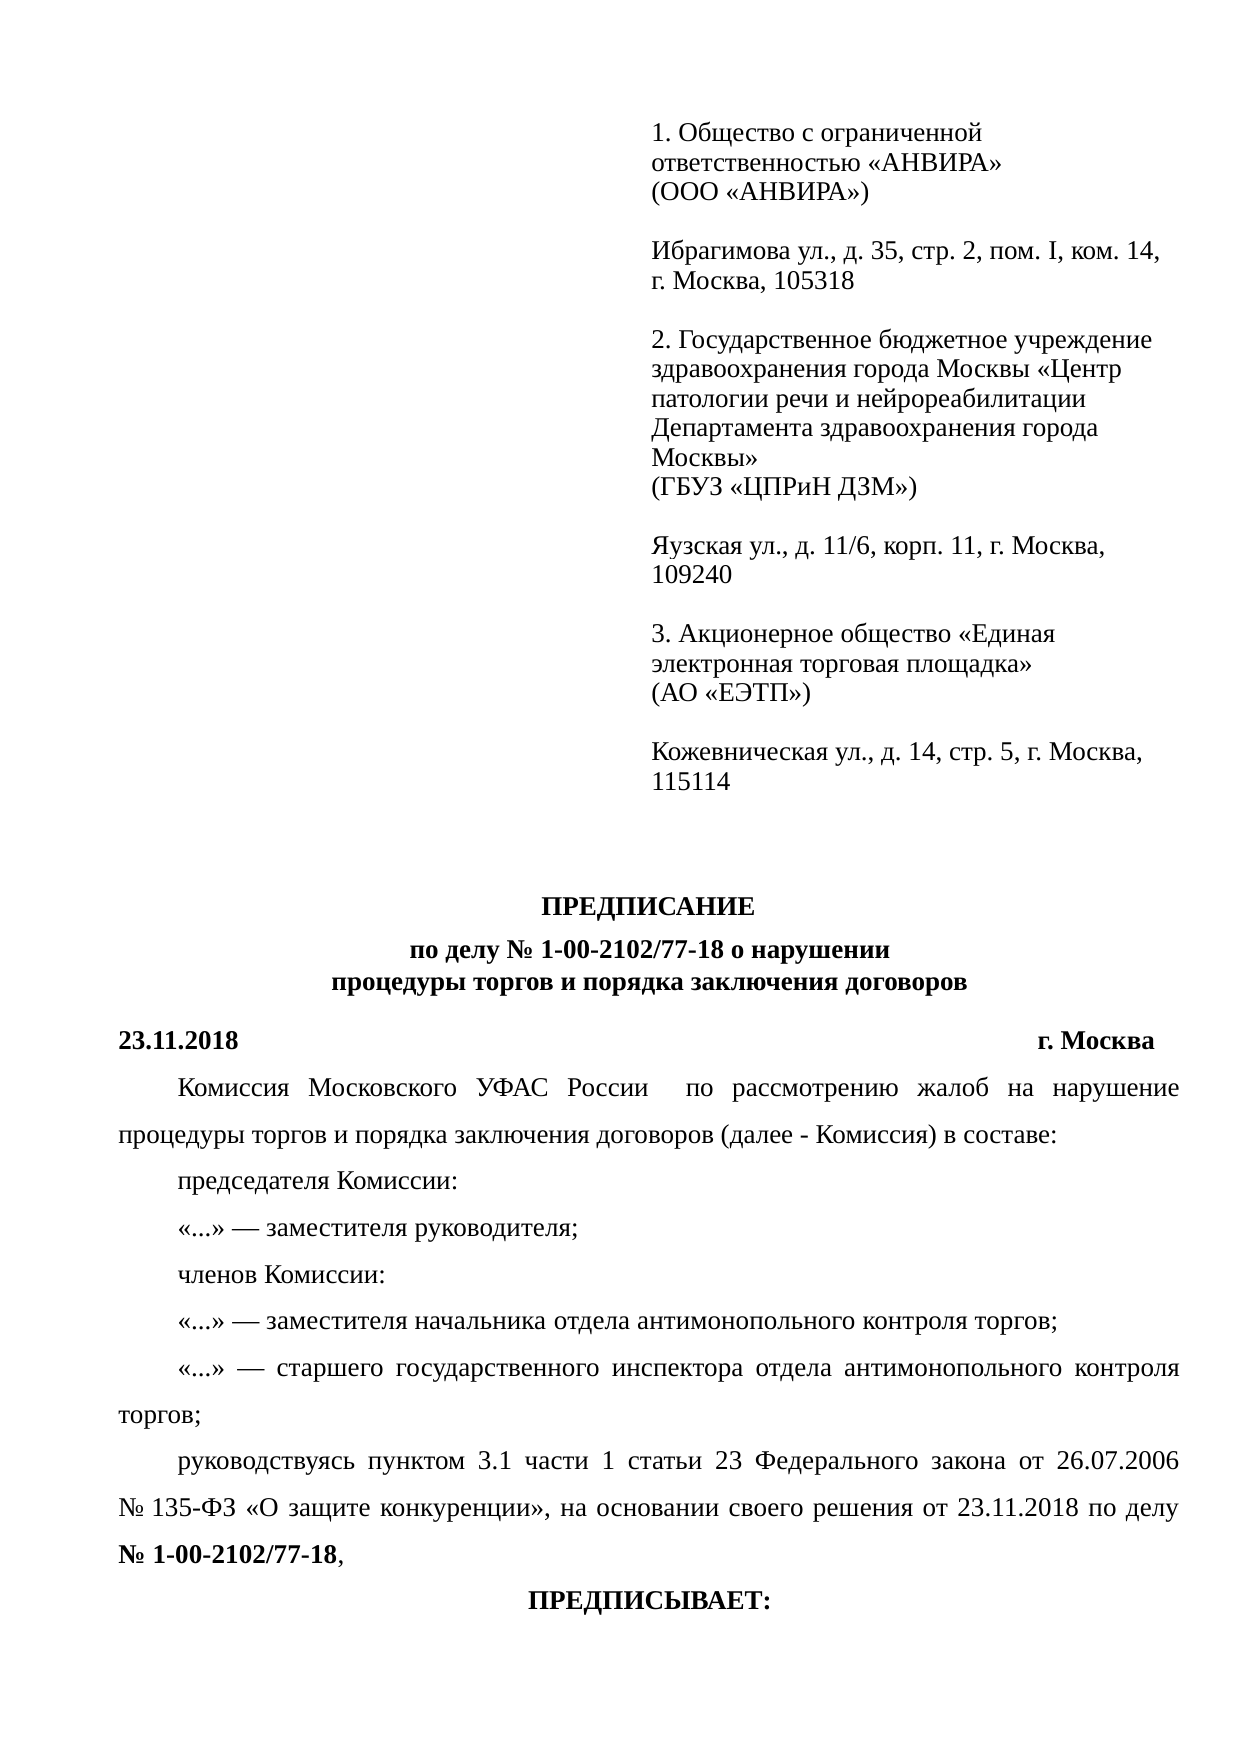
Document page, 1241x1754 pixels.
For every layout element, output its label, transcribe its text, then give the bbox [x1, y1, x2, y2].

text «...» — старшего государственного инспектора отдела антимонопольного контроля торгов; [118, 1351, 1181, 1429]
subtitle ПРЕДПИСАНИЕ [118, 890, 1181, 921]
text «...» — заместителя руководителя; [118, 1211, 1181, 1242]
text Ибрагимова ул., д. 35, стр. 2, пом. I, ком. 14, г. Москва, 105318 [651, 236, 1181, 295]
text «...» — заместителя начальника отдела антимонопольного контроля торгов; [118, 1304, 1181, 1336]
text 23.11.2018 г. Москва [118, 1024, 1181, 1056]
text по делу № 1-00-2102/77-18 о нарушении [118, 933, 1181, 964]
text (ООО «АНВИРА») [651, 177, 1181, 207]
text Комиссия Московского УФАС России по рассмотрению жалоб на нарушение процедуры торгов и порядка заключения договоров (далее - Комиссия) в составе: [118, 1071, 1181, 1149]
text Кожевническая ул., д. 14, стр. 5, г. Москва, 115114 [651, 737, 1181, 796]
text (АО «ЕЭТП») [651, 678, 1181, 708]
text 3. Акционерное общество «Единая электронная торговая площадка» [651, 619, 1181, 678]
text руководствуясь пунктом 3.1 части 1 статьи 23 Федерального закона от 26.07.2006 № 135-ФЗ «О защите конкуренции», на основании своего решения от 23.11.2018 по делу № 1-00-2102/77-18, [118, 1444, 1181, 1569]
text председателя Комиссии: [118, 1164, 1181, 1196]
text Яузская ул., д. 11/6, корп. 11, г. Москва, 109240 [651, 531, 1181, 619]
text 1. Общество с ограниченной ответственностью «АНВИРА» [651, 118, 1181, 177]
text ПРЕДПИСЫВАЕТ: [118, 1584, 1181, 1616]
text (ГБУЗ «ЦПРиН ДЗМ») [651, 472, 1181, 501]
text членов Комиссии: [118, 1258, 1181, 1289]
text процедуры торгов и порядка заключения договоров [118, 964, 1181, 1024]
text 2. Государственное бюджетное учреждение здравоохранения города Москвы «Центр патологии речи и нейрореабилитации Департамента здравоохранения города Москвы» [651, 324, 1181, 472]
